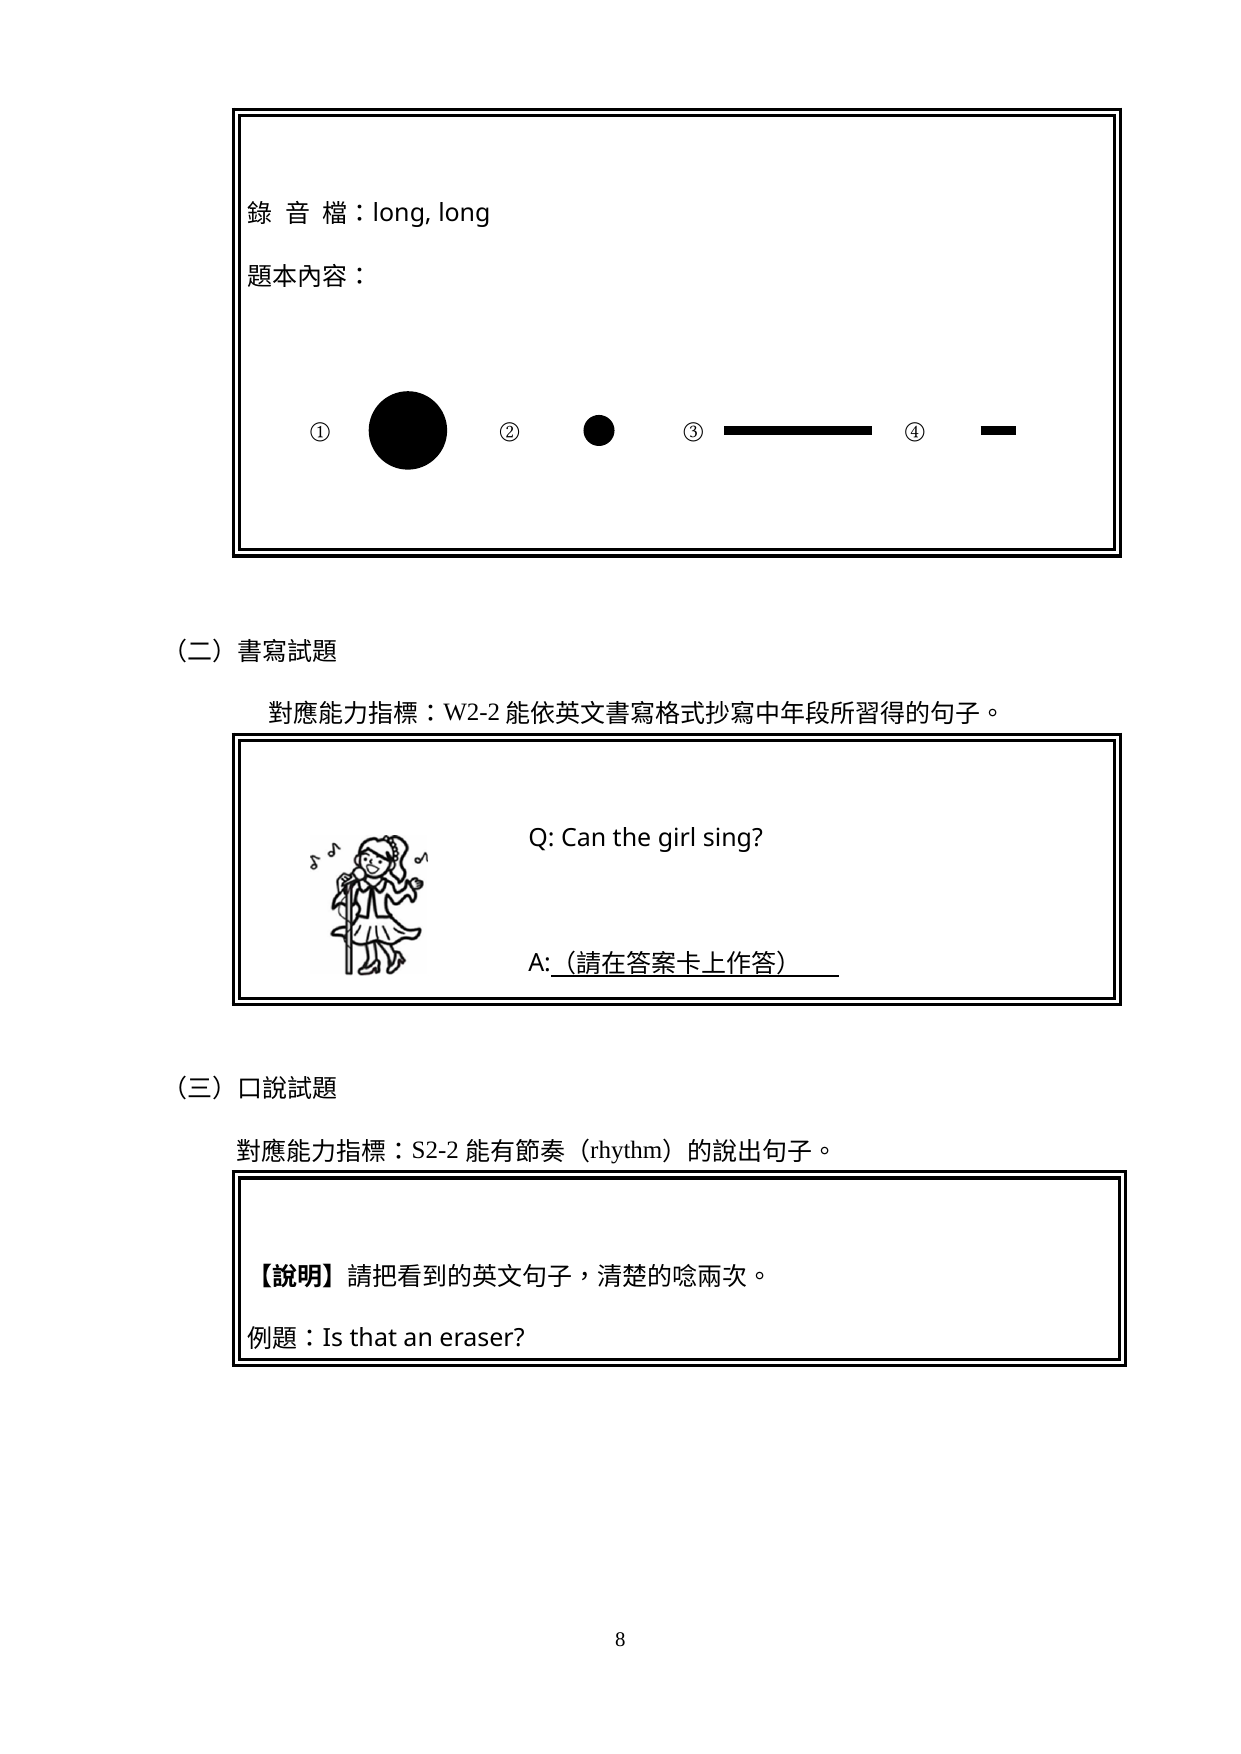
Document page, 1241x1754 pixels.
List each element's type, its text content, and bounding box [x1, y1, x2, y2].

table_header [719, 295, 888, 486]
table_header ④ [888, 295, 941, 486]
table_header ③ [667, 295, 719, 486]
table_header ② [482, 295, 537, 486]
table_header [241, 742, 517, 997]
text 對應能力指標：W2-2能依英文書寫格式抄寫中年段所習得的句子。 [268, 670, 1155, 733]
table_header 【說明】請把看到的英文句子，清楚的唸兩次。 例題：Is that an eraser? [236, 1173, 1122, 1358]
table_header [537, 295, 667, 486]
table_header ① [294, 295, 346, 486]
table_header Q: Can the girl sing? A:（請在答案卡上作答） [517, 736, 1117, 997]
table_header 錄 音 檔：long, long 題本內容： [236, 111, 1117, 548]
table_header [346, 295, 482, 486]
text 對應能力指標：S2-2 能有節奏（rhythm）的說出句子。 [236, 1108, 1122, 1170]
text （三）口說試題 [162, 1045, 1122, 1108]
text （二）書寫試題 [162, 608, 1122, 670]
table_header [941, 295, 1071, 486]
table_header [236, 736, 517, 997]
